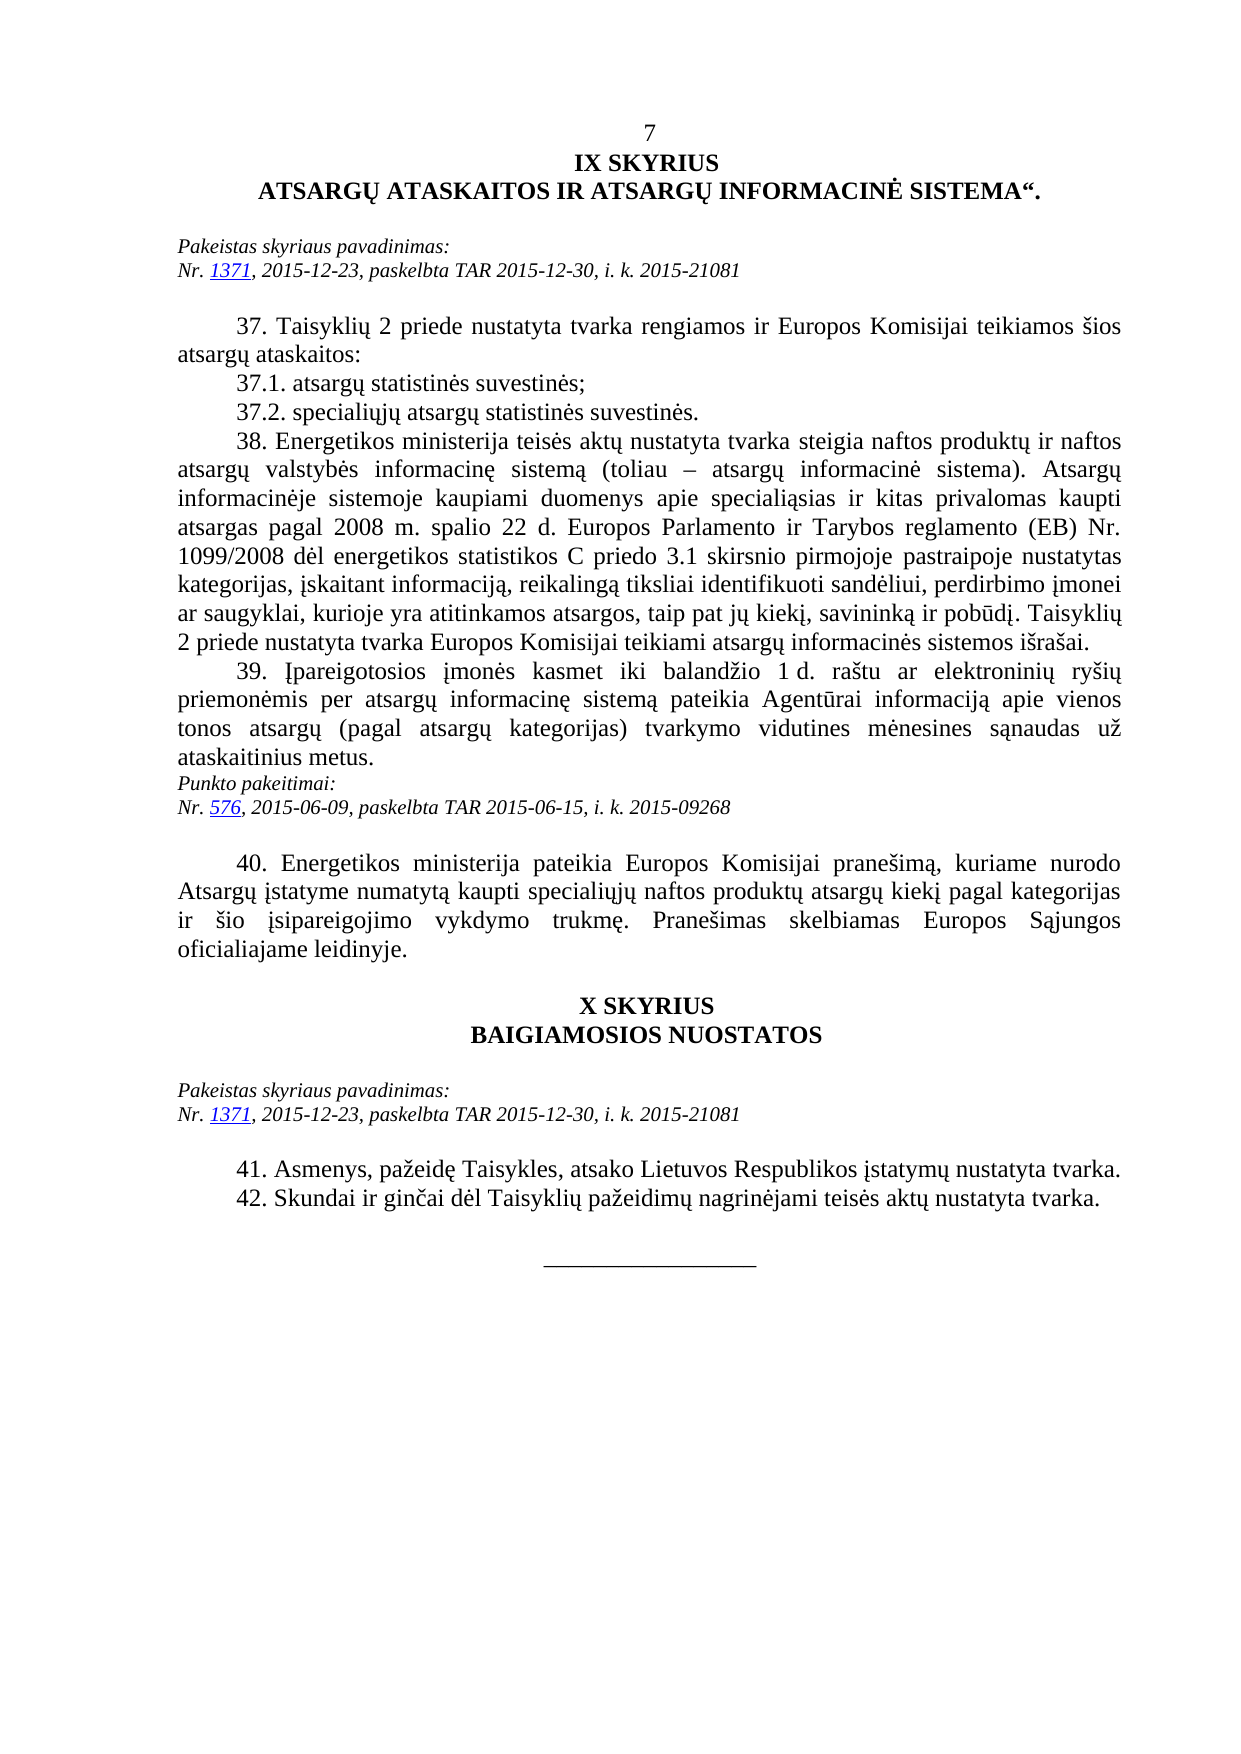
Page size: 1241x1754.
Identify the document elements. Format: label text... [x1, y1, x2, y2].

text X SKYRIUS BAIGIAMOSIOS NUOSTATOS [177, 991, 1122, 1049]
text 37.2. specialiųjų atsargų statistinės suvestinės. [177, 397, 1122, 426]
text 40. Energetikos ministerija pateikia Europos Komisijai pranešimą, kuriame nurodo Atsargų įstatyme numatytą kaupti specialiųjų naftos produktų atsargų kiekį pagal kategorijas ir šio įsipareigojimo vykdymo trukmę. Pranešimas skelbiamas Europos Sąjungos oficialiajame leidinyje. [177, 848, 1122, 963]
text Pakeistas skyriaus pavadinimas: [177, 1078, 1122, 1102]
text Punkto pakeitimai: [177, 771, 1122, 795]
text 37.1. atsargų statistinės suvestinės; [177, 368, 1122, 397]
text Nr. 1371, 2015-12-23, paskelbta TAR 2015-12-30, i. k. 2015-21081 [177, 1102, 1122, 1126]
text Nr. 1371, 2015-12-23, paskelbta TAR 2015-12-30, i. k. 2015-21081 [177, 258, 1122, 282]
text 42. Skundai ir ginčai dėl Taisyklių pažeidimų nagrinėjami teisės aktų nustatyta tvarka. [177, 1183, 1122, 1212]
text 38. Energetikos ministerija teisės aktų nustatyta tvarka steigia naftos produktų ir naftos atsargų valstybės informacinę sistemą (toliau – atsargų informacinė sistema). Atsargų informacinėje sistemoje kaupiami duomenys apie specialiąsias ir kitas privalomas kaupti atsargas pagal 2008 m. spalio 22 d. Europos Parlamento ir Tarybos reglamento (EB) Nr. 1099/2008 dėl energetikos statistikos C priedo 3.1 skirsnio pirmojoje pastraipoje nustatytas kategorijas, įskaitant informaciją, reikalingą tiksliai identifikuoti sandėliui, perdirbimo įmonei ar saugyklai, kurioje yra atitinkamos atsargos, taip pat jų kiekį, savininką ir pobūdį. Taisyklių 2 priede nustatyta tvarka Europos Komisijai teikiami atsargų informacinės sistemos išrašai. [177, 426, 1122, 656]
text 39. Įpareigotosios įmonės kasmet iki balandžio 1 d. raštu ar elektroninių ryšių priemonėmis per atsargų informacinę sistemą pateikia Agentūrai informaciją apie vienos tonos atsargų (pagal atsargų kategorijas) tvarkymo vidutines mėnesines sąnaudas už ataskaitinius metus. [177, 656, 1122, 771]
text 41. Asmenys, pažeidę Taisykles, atsako Lietuvos Respublikos įstatymų nustatyta tvarka. [177, 1154, 1122, 1183]
text _________________ [177, 1241, 1122, 1269]
text IX SKYRIUS ATSARGŲ ATASKAITOS IR ATSARGŲ INFORMACINĖ SISTEMA“. [177, 148, 1122, 205]
text 37. Taisyklių 2 priede nustatyta tvarka rengiamos ir Europos Komisijai teikiamos šios atsargų ataskaitos: [177, 311, 1122, 368]
text Pakeistas skyriaus pavadinimas: [177, 234, 1122, 258]
text Nr. 576, 2015-06-09, paskelbta TAR 2015-06-15, i. k. 2015-09268 [177, 795, 1122, 819]
